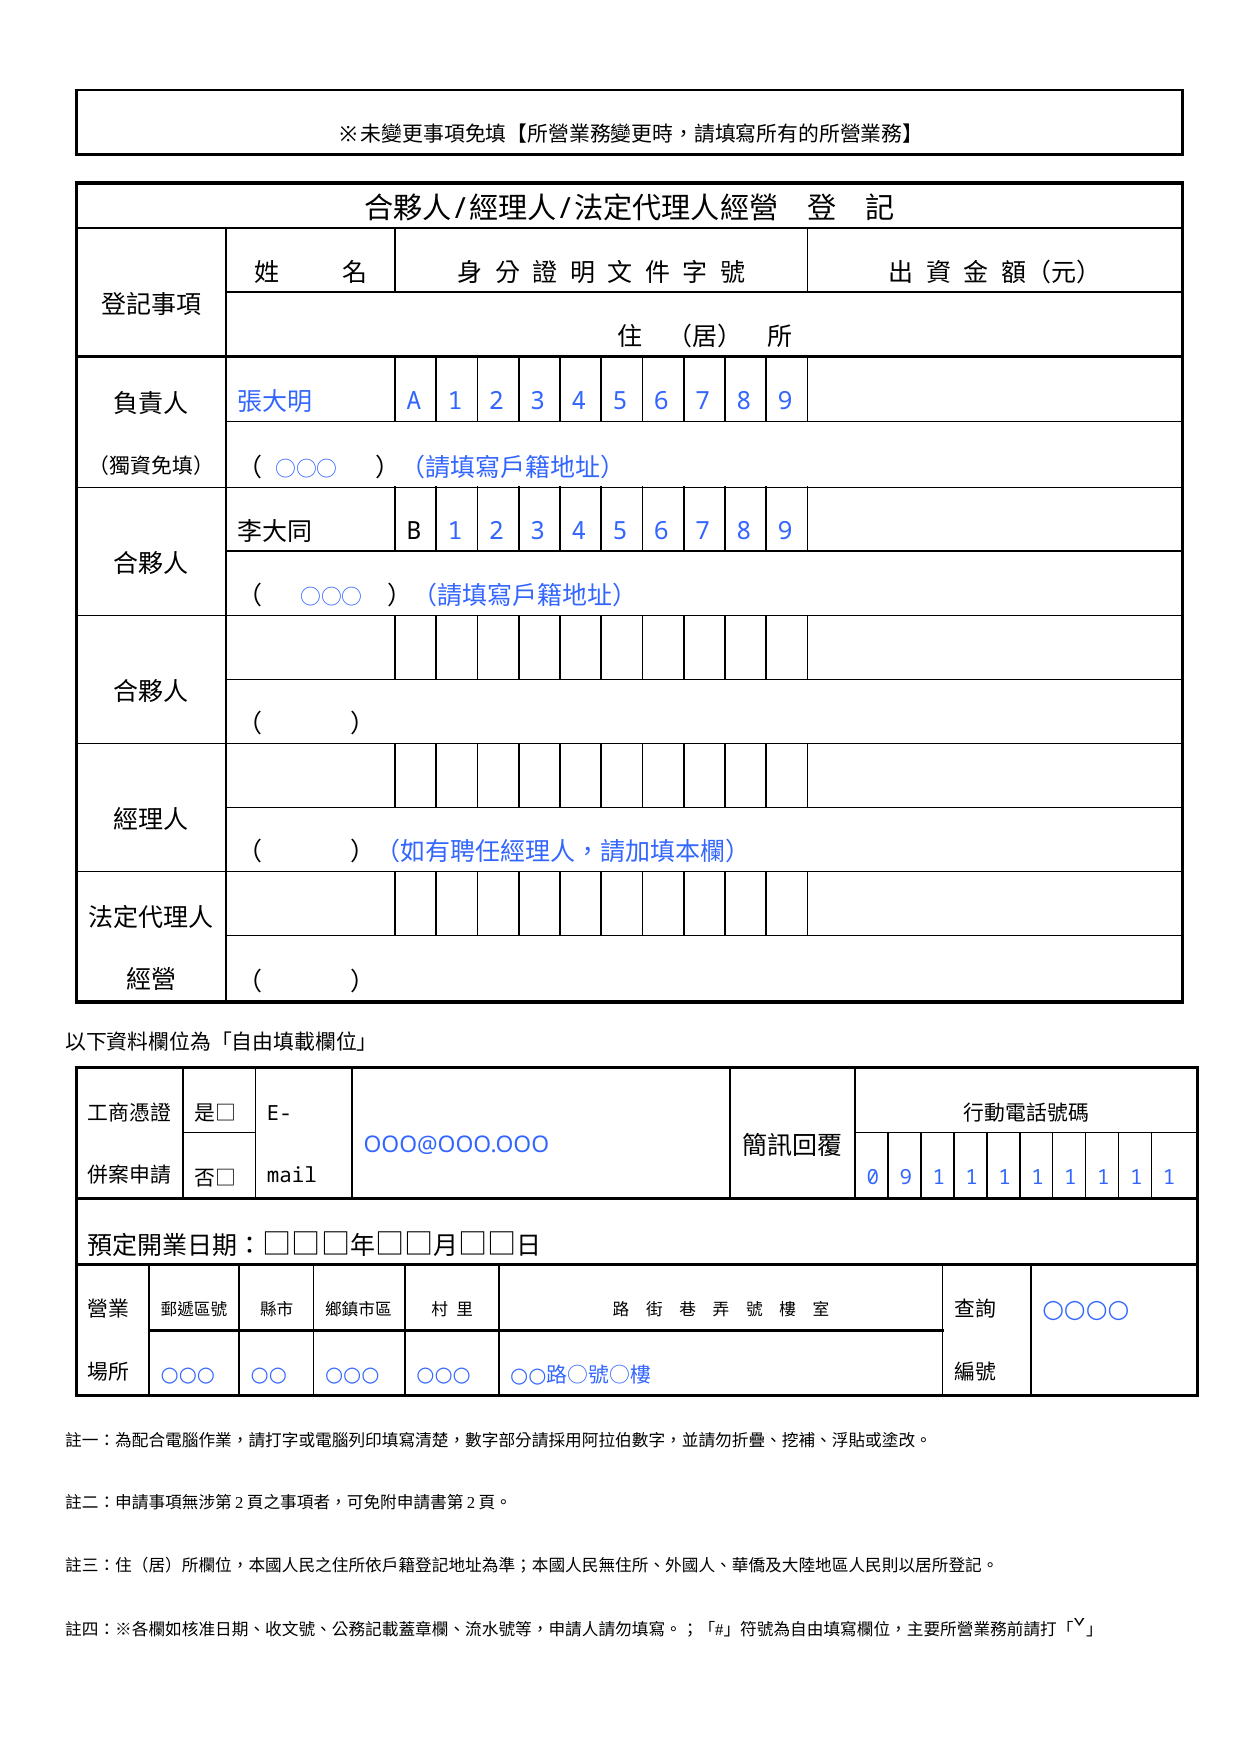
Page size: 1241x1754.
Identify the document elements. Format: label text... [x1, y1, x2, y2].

table_cell 8 [726, 358, 765, 421]
table_cell 預定開業日期：□□□年□□月□□日 [78, 1200, 1196, 1263]
table_cell [602, 744, 642, 807]
table_cell [767, 744, 807, 807]
table_header E-mail [256, 1069, 351, 1197]
table_cell 5 [602, 488, 642, 550]
table_cell [685, 744, 724, 807]
table_cell （ ） [227, 936, 1181, 1000]
table_cell 1 [922, 1133, 953, 1197]
table_cell [396, 616, 435, 678]
table_header 合夥人/經理人/法定代理人經營 登 記 [78, 185, 1181, 227]
table_cell [478, 616, 518, 678]
table_cell 2 [478, 358, 518, 421]
table_cell 登記事項 [78, 229, 225, 355]
table_cell [767, 616, 807, 678]
table_header 簡訊回覆 [731, 1069, 854, 1197]
table_cell ※未變更事項免填【所營業務變更時，請填寫所有的所營業務】 [78, 91, 1181, 153]
table_cell A [396, 358, 435, 421]
table_cell [437, 744, 477, 807]
table_cell [520, 872, 559, 935]
table_cell [602, 616, 642, 678]
table_cell ○○○ [150, 1332, 238, 1394]
table_cell 法定代理人經營 [78, 872, 225, 1000]
table_cell [561, 744, 600, 807]
table_cell [726, 616, 765, 678]
table_cell [685, 872, 724, 935]
table_cell （ ）（如有聘任經理人，請加填本欄） [227, 808, 1181, 871]
table_cell [808, 616, 1181, 678]
table_cell [643, 616, 683, 678]
table_cell 9 [767, 358, 807, 421]
table_cell 1 [1021, 1133, 1052, 1197]
table_cell 合夥人 [78, 616, 225, 743]
table_cell 1 [437, 488, 477, 550]
table_cell 1 [988, 1133, 1019, 1197]
table_cell ○○ [240, 1332, 313, 1394]
table_cell [396, 872, 435, 935]
table_cell [520, 616, 559, 678]
table_cell 身 分 證 明 文 件 字 號 [396, 229, 807, 291]
table_cell 合夥人 [78, 488, 225, 614]
table_cell [396, 744, 435, 807]
table_cell 4 [561, 488, 600, 550]
table_cell 0 [856, 1133, 887, 1197]
table_cell ○○○ [406, 1332, 498, 1394]
table_cell [808, 744, 1181, 807]
table_cell 張大明 [227, 358, 394, 421]
table_header 是□ [184, 1069, 255, 1132]
table_cell （ ○○○ ）（請填寫戶籍地址） [227, 552, 1181, 614]
table_cell 營業 場所 [78, 1266, 148, 1394]
table_cell 李大同 [227, 488, 394, 550]
table_cell 姓 名 [227, 229, 394, 291]
table_cell [767, 872, 807, 935]
table_cell [227, 872, 394, 935]
table_cell ○○路○號○樓 [500, 1332, 942, 1394]
table_cell 1 [955, 1133, 986, 1197]
table_header 工商憑證 併案申請 [78, 1069, 182, 1197]
table_cell （ ） [227, 680, 1181, 743]
table_cell [437, 872, 477, 935]
table_cell 4 [561, 358, 600, 421]
text 註二：申請事項無涉第2頁之事項者，可免附申請書第2頁。 [65, 1460, 1175, 1522]
table_cell 出 資 金 額（元） [808, 229, 1181, 291]
table_cell [478, 872, 518, 935]
table_cell [643, 744, 683, 807]
table_cell 1 [1119, 1133, 1151, 1197]
table_cell 縣市 [240, 1266, 313, 1328]
table_header 行動電話號碼 [856, 1069, 1196, 1132]
table_cell [227, 616, 394, 678]
table_cell [437, 616, 477, 678]
table_cell 路 街 巷 弄 號 樓 室 [500, 1266, 942, 1328]
table_cell 住 （居） 所 [227, 293, 1181, 355]
table_cell 1 [437, 358, 477, 421]
table_cell 1 [1086, 1133, 1118, 1197]
table_cell ○○○ [314, 1332, 404, 1394]
table_cell 7 [685, 358, 724, 421]
table_cell [643, 872, 683, 935]
text 註三：住（居）所欄位，本國人民之住所依戶籍登記地址為準；本國人民無住所、外國人、華僑及大陸地區人民則以居所登記。 [65, 1522, 1162, 1585]
table_cell B [396, 488, 435, 550]
table_cell （ ○○○ ）（請填寫戶籍地址） [227, 422, 1181, 486]
table_cell [561, 616, 600, 678]
table_cell [478, 744, 518, 807]
table_cell 8 [726, 488, 765, 550]
table_cell 村 里 [406, 1266, 498, 1328]
table_cell 1 [1053, 1133, 1085, 1197]
table_cell 郵遞區號 [150, 1266, 238, 1328]
table_cell 9 [767, 488, 807, 550]
text 註一：為配合電腦作業，請打字或電腦列印填寫清楚，數字部分請採用阿拉伯數字，並請勿折疊、挖補、浮貼或塗改。 [65, 1397, 1175, 1460]
text 註四：※各欄如核准日期、收文號、公務記載蓋章欄、流水號等，申請人請勿填寫。；「#」符號為自由填寫欄位，主要所營業務前請打「ˇ」 [65, 1585, 1175, 1647]
table_cell 6 [643, 358, 683, 421]
table_cell 鄉鎮市區 [314, 1266, 404, 1328]
table_cell 6 [643, 488, 683, 550]
table_cell 查詢 編號 [943, 1266, 1030, 1394]
table_cell [726, 744, 765, 807]
table_cell [808, 872, 1181, 935]
table_cell 否□ [184, 1133, 255, 1197]
table_cell 經理人 [78, 744, 225, 871]
table_cell [227, 744, 394, 807]
table_cell [726, 872, 765, 935]
table_cell 1 [1152, 1133, 1196, 1197]
table_cell 5 [602, 358, 642, 421]
table_cell ○○○○ [1032, 1266, 1196, 1394]
table_cell 7 [685, 488, 724, 550]
table_cell [520, 744, 559, 807]
table_cell 3 [520, 488, 559, 550]
table_cell [685, 616, 724, 678]
table_cell 3 [520, 358, 559, 421]
table_cell 負責人 （獨資免填） [78, 358, 225, 486]
table_cell [808, 488, 1181, 550]
table_cell [602, 872, 642, 935]
table_cell [561, 872, 600, 935]
text 以下資料欄位為「自由填載欄位」 [65, 1003, 1175, 1066]
table_header OOO@OOO.OOO [353, 1069, 729, 1197]
table_cell 9 [889, 1133, 920, 1197]
table_cell 2 [478, 488, 518, 550]
table_cell [808, 358, 1181, 421]
